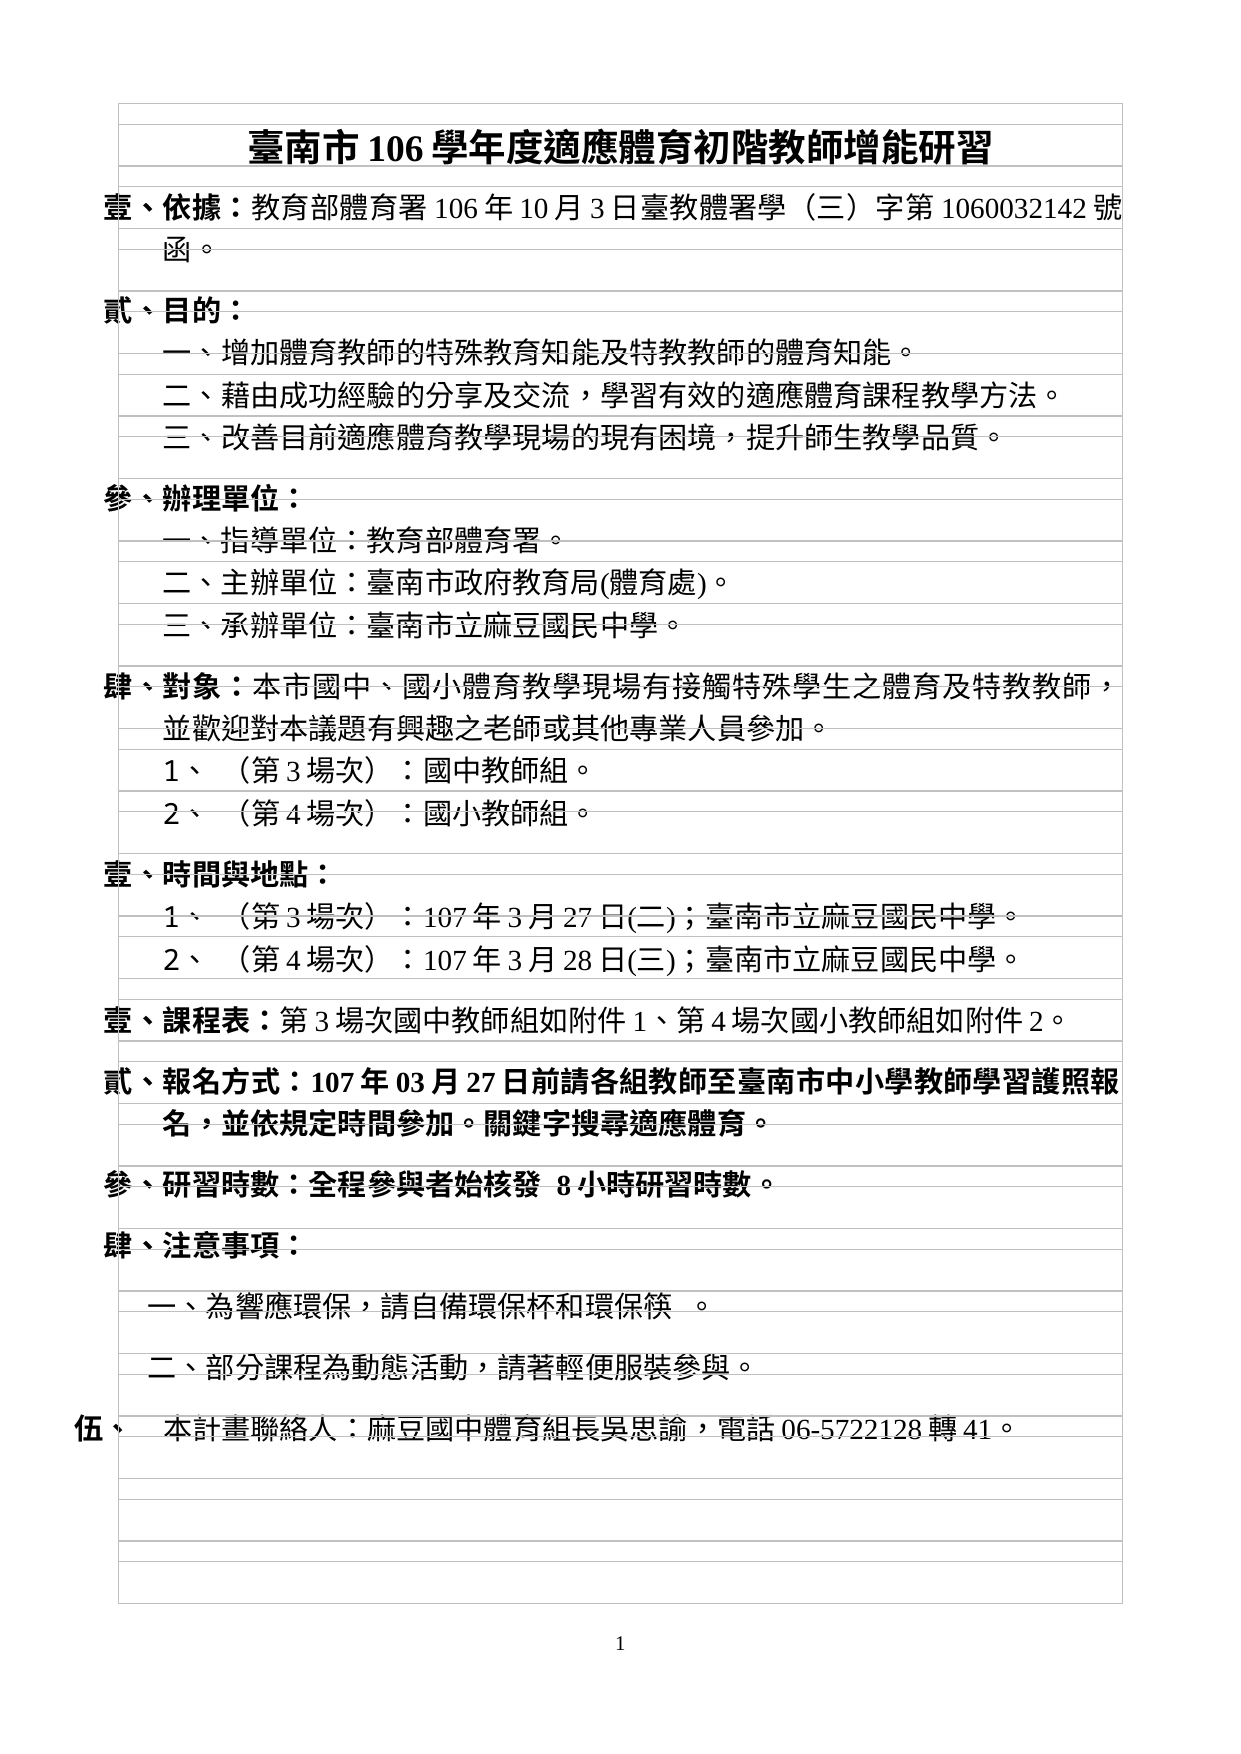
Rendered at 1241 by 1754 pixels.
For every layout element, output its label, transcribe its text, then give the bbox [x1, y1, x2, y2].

list 目的： [104, 303, 118, 321]
text 一、為響應環保，請自備環保杯和環保筷 。 [424, 1292, 532, 1311]
list 研習時數：全程參與者始核發 8小時研習時數。 [119, 1167, 1122, 1186]
list 對象：本市國中、國小體育教學現場有接觸特殊學生之體育及特教教師，並歡迎對本議題有興趣之老師或其他專業人員參加。 [119, 729, 1122, 748]
text 二、部分課程為動態活動，請著輕便服裝參與。 [338, 1354, 361, 1374]
list 目的： [104, 319, 118, 330]
list （第4場次）：國小教師組。 [162, 812, 1122, 833]
list 依據：教育部體育署106年10月3日臺教體署學（三）字第1060032142號函。 [119, 187, 1122, 228]
list 注意事項： [119, 1223, 1122, 1228]
list 研習時數：全程參與者始核發 8小時研習時數。 [119, 1187, 1122, 1204]
text 二、藉由成功經驗的分享及交流，學習有效的適應體育課程教學方法。 [162, 375, 1122, 414]
text 三、改善目前適應體育教學現場的現有困境，提升師生教學品質。 [162, 437, 1122, 457]
list 目的： [104, 287, 118, 300]
list 依據：教育部體育署106年10月3日臺教體署學（三）字第1060032142號函。 [119, 229, 1122, 249]
text 二、部分課程為動態活動，請著輕便服裝參與。 [301, 1354, 333, 1374]
list 辦理單位： [119, 479, 1122, 499]
text 一、指導單位：教育部體育署。 [133, 518, 1122, 540]
list 辦理單位： [104, 475, 118, 500]
list 辦理單位： [119, 500, 1122, 518]
text 一、為響應環保，請自備環保杯和環保筷 。 [279, 1292, 423, 1311]
list （第4場次）：107年3月28日(三)；臺南市立麻豆國民中學。 [162, 937, 1122, 978]
text 一、增加體育教師的特殊教育知能及特教教師的體育知能。 [162, 354, 1122, 372]
list 課程表：第3場次國中教師組如附件1、第4場次國小教師組如附件2。 [119, 1000, 1122, 1039]
list 時間與地點： [119, 875, 1122, 894]
text 二、部分課程為動態活動，請著輕便服裝參與。 [119, 1345, 1122, 1353]
text 三、改善目前適應體育教學現場的現有困境，提升師生教學品質。 [162, 417, 1122, 436]
list 依據：教育部體育署106年10月3日臺教體署學（三）字第1060032142號函。 [119, 250, 1122, 269]
list 注意事項： [119, 1229, 1122, 1249]
list 注意事項： [104, 1223, 118, 1253]
text 二、主辦單位：臺南市政府教育局(體育處)。 [133, 562, 1122, 602]
list 本計畫聯絡人：麻豆國中體育組長吳思諭，電話06-5722128轉41。 [949, 1417, 1122, 1436]
text 一、為響應環保，請自備環保杯和環保筷 。 [119, 1292, 249, 1311]
text 一、為響應環保，請自備環保杯和環保筷 。 [119, 1312, 1122, 1326]
list 本計畫聯絡人：麻豆國中體育組長吳思諭，電話06-5722128轉41。 [494, 1417, 556, 1436]
list 目的： [119, 292, 1122, 311]
list （第3場次）：107年3月27日(二)；臺南市立麻豆國民中學。 [162, 894, 1122, 915]
list 報名方式：107年03月27日前請各組教師至臺南市中小學教師學習護照報名，並依規定時間參加。關鍵字搜尋適應體育。 [119, 1125, 1122, 1143]
text 二、部分課程為動態活動，請著輕便服裝參與。 [119, 1375, 1122, 1387]
list 目的： [205, 304, 216, 311]
text 三、承辦單位：臺南市立麻豆國民中學。 [133, 604, 1122, 624]
text 二、部分課程為動態活動，請著輕便服裝參與。 [592, 1354, 1122, 1374]
text 一、為響應環保，請自備環保杯和環保筷 。 [119, 1284, 1122, 1290]
text 一、為響應環保，請自備環保杯和環保筷 。 [534, 1292, 1122, 1311]
text 二、部分課程為動態活動，請著輕便服裝參與。 [119, 1354, 302, 1374]
text 二、部分課程為動態活動，請著輕便服裝參與。 [563, 1354, 592, 1374]
text 一、為響應環保，請自備環保杯和環保筷 。 [250, 1292, 279, 1311]
list 注意事項： [104, 1254, 118, 1265]
text 三、承辦單位：臺南市立麻豆國民中學。 [133, 625, 1122, 644]
list 注意事項： [119, 1250, 1122, 1265]
text 二、部分課程為動態活動，請著輕便服裝參與。 [460, 1354, 561, 1374]
list 本計畫聯絡人：麻豆國中體育組長吳思諭，電話06-5722128轉41。 [767, 1417, 934, 1436]
list 本計畫聯絡人：麻豆國中體育組長吳思諭，電話06-5722128轉41。 [214, 1417, 253, 1436]
list 報名方式：107年03月27日前請各組教師至臺南市中小學教師學習護照報名，並依規定時間參加。關鍵字搜尋適應體育。 [119, 1062, 1122, 1103]
list 目的： [119, 312, 1122, 330]
list 對象：本市國中、國小體育教學現場有接觸特殊學生之體育及特教教師，並歡迎對本議題有興趣之老師或其他專業人員參加。 [119, 667, 1122, 686]
text 一、指導單位：教育部體育署。 [133, 542, 1122, 560]
list 報名方式：107年03月27日前請各組教師至臺南市中小學教師學習護照報名，並依規定時間參加。關鍵字搜尋適應體育。 [119, 1104, 1122, 1124]
list 本計畫聯絡人：麻豆國中體育組長吳思諭，電話06-5722128轉41。 [74, 1406, 118, 1448]
text 一、增加體育教師的特殊教育知能及特教教師的體育知能。 [162, 330, 1122, 353]
list 本計畫聯絡人：麻豆國中體育組長吳思諭，電話06-5722128轉41。 [119, 1406, 1122, 1415]
list 本計畫聯絡人：麻豆國中體育組長吳思諭，電話06-5722128轉41。 [119, 1437, 1122, 1448]
list （第3場次）：107年3月27日(二)；臺南市立麻豆國民中學。 [1123, 894, 1172, 936]
list 時間與地點： [104, 851, 118, 884]
list 本計畫聯絡人：麻豆國中體育組長吳思諭，電話06-5722128轉41。 [606, 1417, 765, 1436]
text [119, 104, 1122, 124]
list 本計畫聯絡人：麻豆國中體育組長吳思諭，電話06-5722128轉41。 [119, 1417, 176, 1436]
list 對象：本市國中、國小體育教學現場有接觸特殊學生之體育及特教教師，並歡迎對本議題有興趣之老師或其他專業人員參加。 [119, 687, 1122, 728]
text 臺南市106學年度適應體育初階教師增能研習 [119, 125, 1122, 165]
list 時間與地點： [119, 854, 1122, 874]
list （第4場次）：國小教師組。 [162, 792, 1122, 811]
list 本計畫聯絡人：麻豆國中體育組長吳思諭，電話06-5722128轉41。 [324, 1417, 382, 1436]
list [1123, 936, 1172, 978]
list 本計畫聯絡人：麻豆國中體育組長吳思諭，電話06-5722128轉41。 [371, 1417, 427, 1436]
list （第3場次）：107年3月27日(二)；臺南市立麻豆國民中學。 [162, 917, 1122, 936]
list 辦理單位： [104, 501, 118, 518]
list 本計畫聯絡人：麻豆國中體育組長吳思諭，電話06-5722128轉41。 [260, 1417, 298, 1436]
list （第3場次）：國中教師組。 [162, 750, 1122, 790]
text 二、部分課程為動態活動，請著輕便服裝參與。 [372, 1354, 432, 1374]
